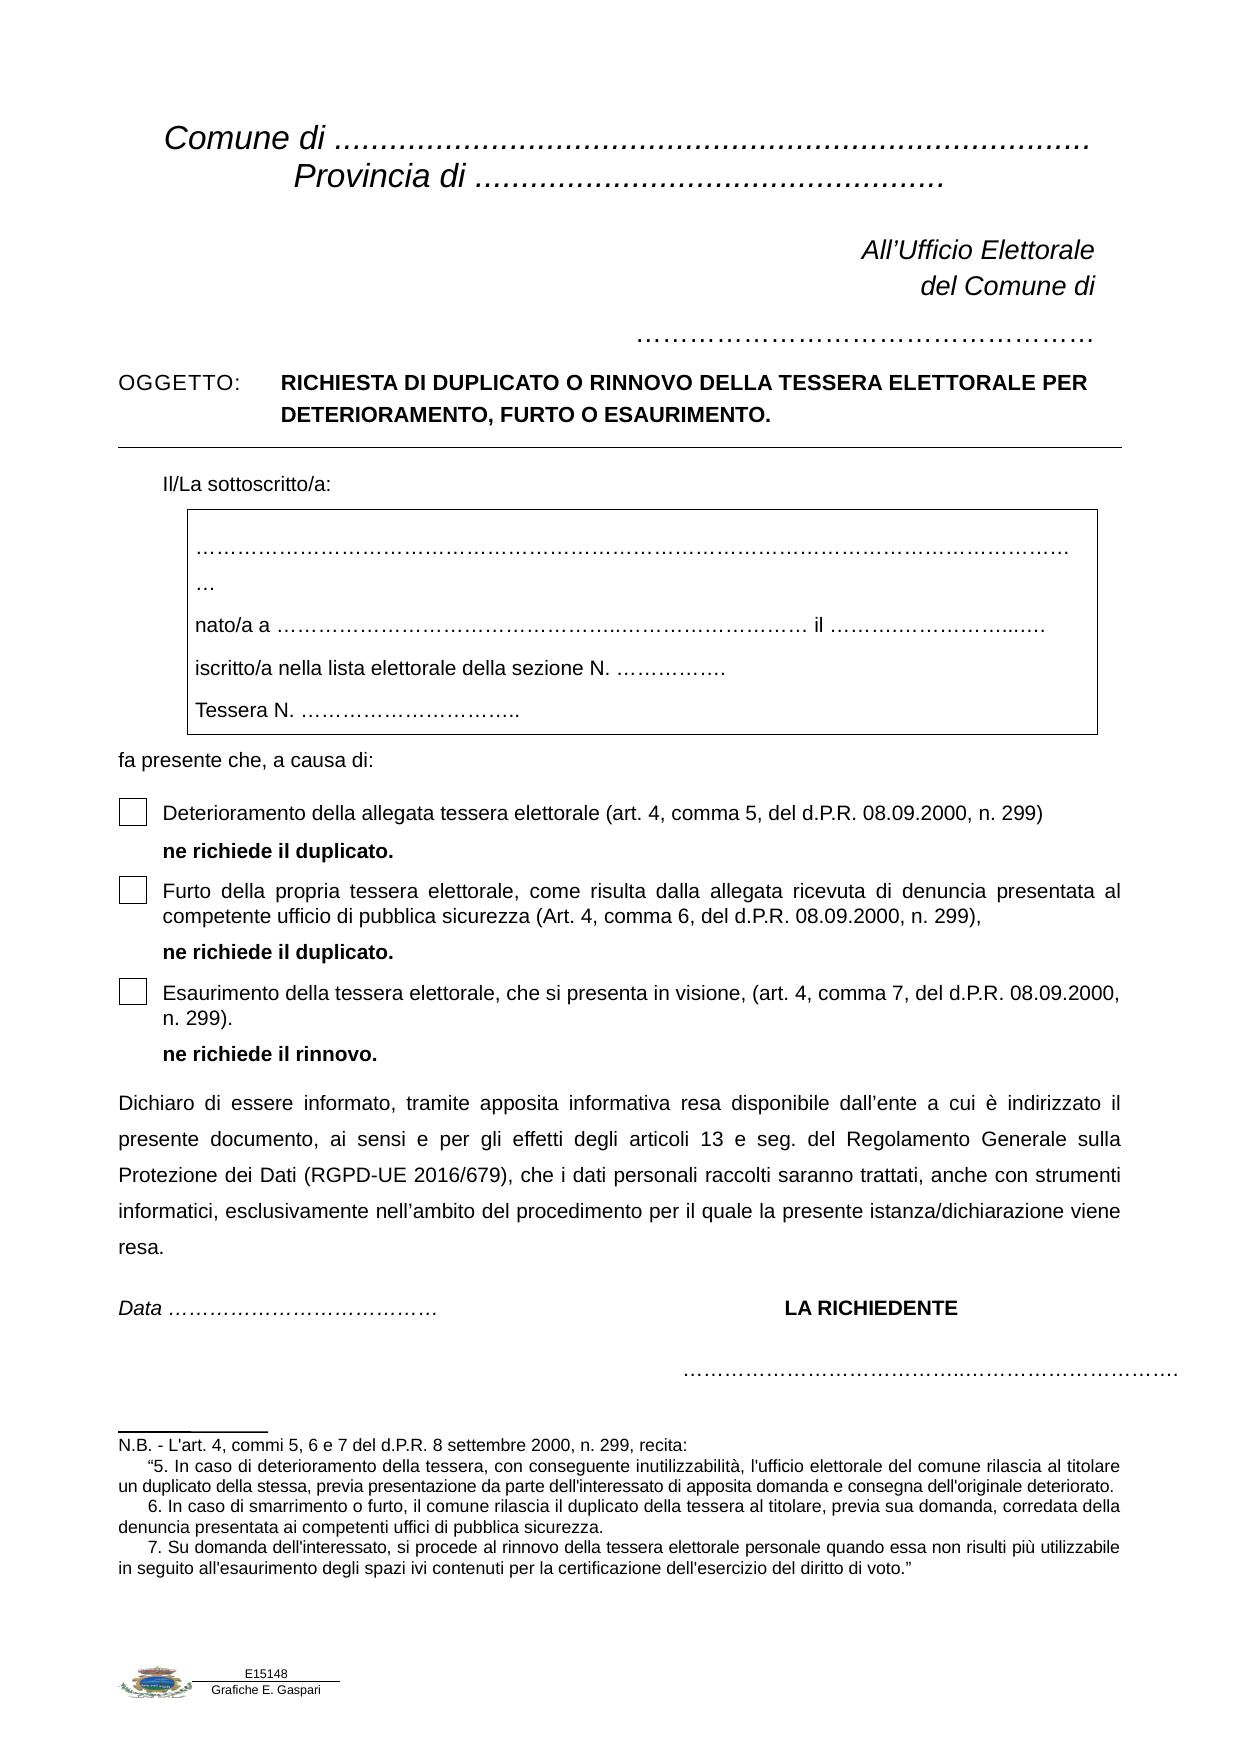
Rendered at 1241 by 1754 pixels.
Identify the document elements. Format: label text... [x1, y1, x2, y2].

text Furto della propria tessera elettorale, come risulta dalla allegata ricevuta di denuncia presentata al competente ufficio di pubblica sicurezza (Art. 4, comma 6, del d.P.R. 08.09.2000, n. 299), [118, 875, 1122, 928]
text ne richiede il duplicato. [118, 940, 1122, 964]
text …………………………………..…………………………. [118, 1356, 1122, 1380]
text Provincia di ................................................... [118, 157, 1122, 195]
text Esaurimento della tessera elettorale, che si presenta in visione, (art. 4, comma 7, del d.P.R. 08.09.2000, n. 299). [118, 977, 1122, 1029]
text N.B. - L'art. 4, commi 5, 6 e 7 del d.P.R. 8 settembre 2000, n. 299, recita: [118, 1435, 1122, 1455]
text Deterioramento della allegata tessera elettorale (art. 4, comma 5, del d.P.R. 08.09.2000, n. 299) [118, 797, 1122, 826]
text Il/La sottoscritto/a: [162, 472, 1122, 496]
text All’Ufficio Elettorale [635, 234, 1095, 265]
text “5. In caso di deterioramento della tessera, con conseguente inutilizzabilità, l'ufficio elettorale del comune rilascia al titolare un duplicato della stessa, previa presentazione da parte dell'interessato di apposita domanda e consegna dell'originale deteriorato. [118, 1455, 1122, 1496]
text OGGETTO: RICHIESTA DI DUPLICATO O RINNOVO DELLA TESSERA ELETTORALE PER DETERIORAMENTO, FURTO O ESAURIMENTO. [118, 369, 1122, 427]
text 7. Su domanda dell'interessato, si procede al rinnovo della tessera elettorale personale quando essa non risulti più utilizzabile in seguito all'esaurimento degli spazi ivi contenuti per la certificazione dell'esercizio del diritto di voto.” [118, 1537, 1122, 1578]
text fa presente che, a causa di: [118, 748, 1122, 772]
text Data ………………………………… LA RICHIEDENTE [118, 1295, 1122, 1319]
text 6. In caso di smarrimento o furto, il comune rilascia il duplicato della tessera al titolare, previa sua domanda, corredata della denuncia presentata ai competenti uffici di pubblica sicurezza. [118, 1496, 1122, 1537]
text del Comune di [694, 270, 1095, 301]
text Dichiaro di essere informato, tramite apposita informativa resa disponibile dall’ente a cui è indirizzato il presente documento, ai sensi e per gli effetti degli articoli 13 e seg. del Regolamento Generale sulla Protezione dei Dati (RGPD-UE 2016/679), che i dati personali raccolti saranno trattati, anche con strumenti informatici, esclusivamente nell’ambito del procedimento per il quale la presente istanza/dichiarazione viene resa. [118, 1091, 1122, 1258]
text l Comune di .................................................................................. [118, 118, 1122, 157]
text …………………………………………… [591, 317, 1095, 348]
table_header ………………………………………………………………………………………………………………… nato/a a …………………………………………..……………………… il ……….……………...…. iscritto/a nella lista elettorale della sezione N. ……………. Tessera N. ………………………….. [188, 510, 1097, 734]
text ne richiede il rinnovo. [118, 1042, 1122, 1066]
text ne richiede il duplicato. [118, 838, 1122, 862]
picture [118, 1666, 193, 1698]
